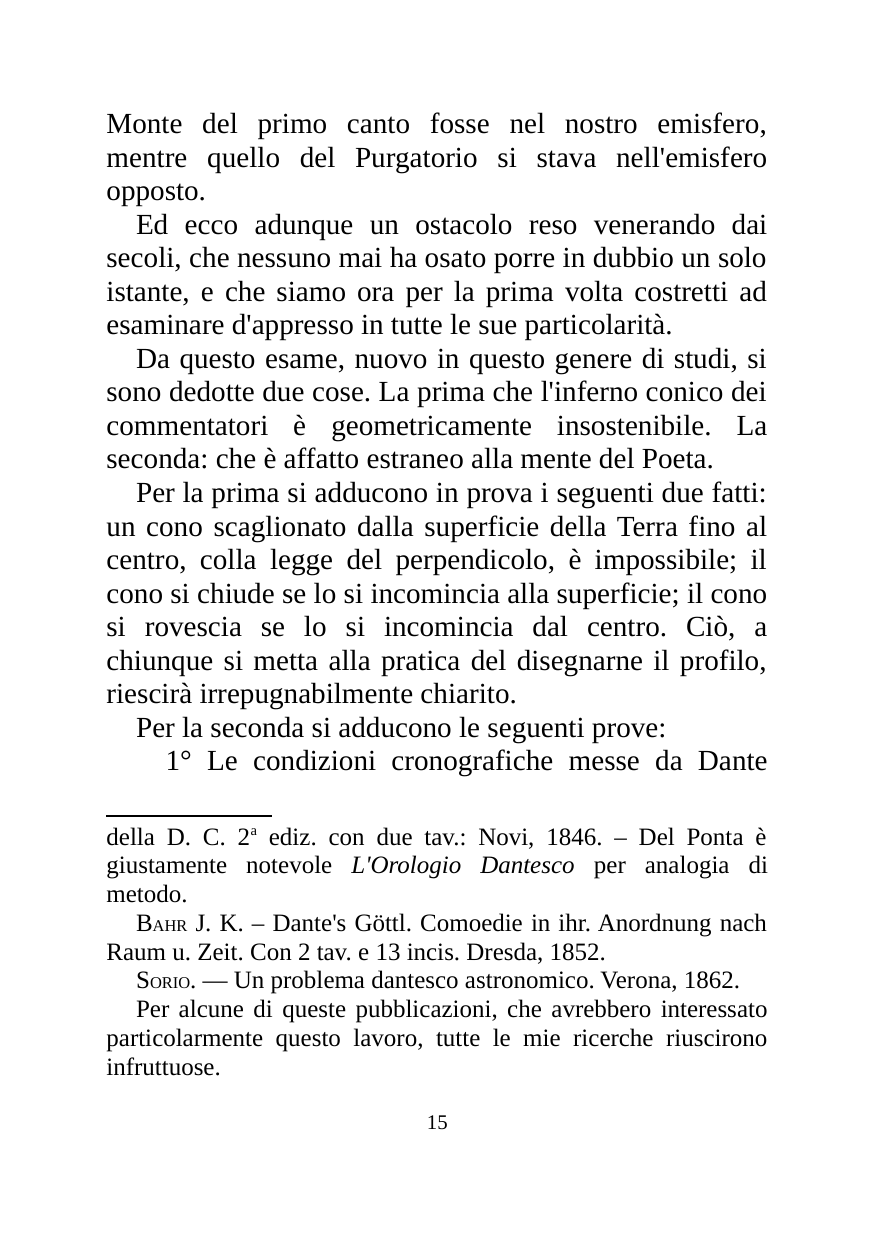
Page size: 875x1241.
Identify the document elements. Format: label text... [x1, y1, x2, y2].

text della D. C. 2a ediz. con due tav.: Novi, 1846. – Del Ponta è giustamente notevole L'Orologio Dantesco per analogia di metodo. [106, 822, 768, 908]
text 1° Le condizioni cronografiche messe da Dante [106, 743, 768, 777]
text Per la seconda si adducono le seguenti prove: [106, 710, 768, 743]
text Monte del primo canto fosse nel nostro emisfero, mentre quello del Purgatorio si stava nell'emisfero opposto. [106, 106, 768, 207]
text Sorio. — Un problema dantesco astronomico. Verona, 1862. [106, 965, 768, 994]
text Da questo esame, nuovo in questo genere di studi, si sono dedotte due cose. La prima che l'inferno conico dei commentatori è geometricamente insostenibile. La seconda: che è affatto estraneo alla mente del Poeta. [106, 341, 768, 475]
text Ed ecco adunque un ostacolo reso venerando dai secoli, che nessuno mai ha osato porre in dubbio un solo istante, e che siamo ora per la prima volta costretti ad esaminare d'appresso in tutte le sue particolarità. [106, 207, 768, 341]
text Per la prima si adducono in prova i seguenti due fatti: un cono scaglionato dalla superficie della Terra fino al centro, colla legge del perpendicolo, è impossibile; il cono si chiude se lo si incomincia alla superficie; il cono si rovescia se lo si incomincia dal centro. Ciò, a chiunque si metta alla pratica del disegnarne il profilo, riescirà irrepugnabilmente chiarito. [106, 475, 768, 710]
text Bahr J. K. – Dante's Göttl. Comoedie in ihr. Anordnung nach Raum u. Zeit. Con 2 tav. e 13 incis. Dresda, 1852. [106, 908, 768, 965]
text Per alcune di queste pubblicazioni, che avrebbero interessato particolarmente questo lavoro, tutte le mie ricerche riuscirono infruttuose. [106, 994, 768, 1080]
